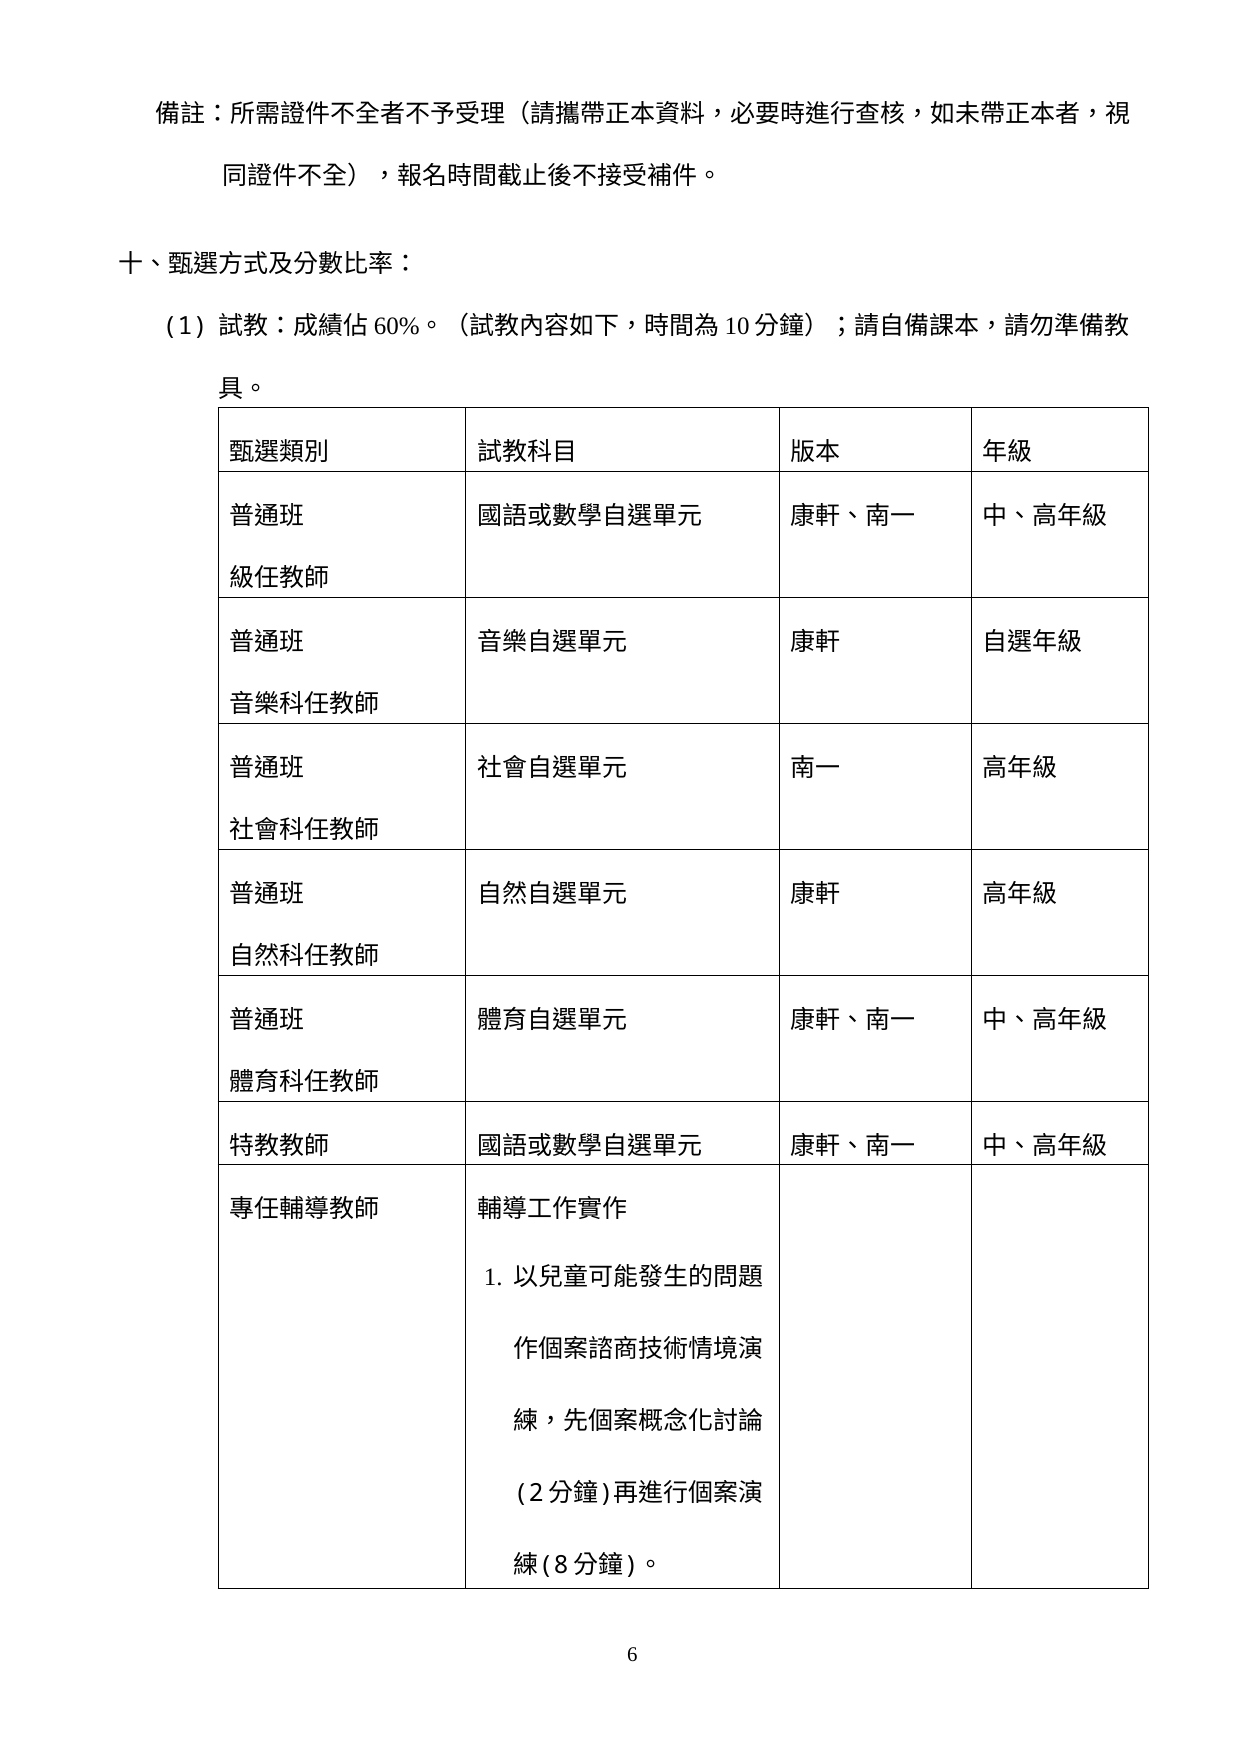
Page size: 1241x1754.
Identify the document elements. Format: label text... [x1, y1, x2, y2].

table_cell 普通班 音樂科任教師 [219, 598, 465, 723]
table_cell 國語或數學自選單元 [466, 1102, 779, 1164]
table_cell 高年級 [972, 850, 1148, 975]
table_cell 中、高年級 [972, 976, 1148, 1101]
text 十、甄選方式及分數比率： [118, 219, 1146, 282]
table_cell 國語或數學自選單元 [466, 472, 779, 597]
text 備註：所需證件不全者不予受理（請攜帶正本資料，必要時進行查核，如未帶正本者，視同證件不全），報名時間截止後不接受補件。 [156, 69, 1146, 194]
table_header 年級 [972, 408, 1148, 471]
table_cell 康軒 [780, 598, 971, 723]
table_header 試教科目 [466, 408, 779, 471]
table_cell 南一 [780, 724, 971, 849]
table_cell 音樂自選單元 [466, 598, 779, 723]
table_cell [780, 1165, 971, 1587]
table_cell 普通班 級任教師 [219, 472, 465, 597]
table_cell 中、高年級 [972, 1102, 1148, 1164]
table_cell 康軒 [780, 850, 971, 975]
list 試教：成績佔60%。（試教內容如下，時間為10分鐘）；請自備課本，請勿準備教具。 [162, 282, 1146, 407]
table_cell 普通班 自然科任教師 [219, 850, 465, 975]
table_header 甄選類別 [219, 408, 465, 471]
table_header 版本 [780, 408, 971, 471]
table_cell 康軒、南一 [780, 472, 971, 597]
table_cell 康軒、南一 [780, 976, 971, 1101]
table_cell 普通班 體育科任教師 [219, 976, 465, 1101]
table_cell 輔導工作實作 以兒童可能發生的問題作個案諮商技術情境演練，先個案概念化討論(2分鐘)再進行個案演練(8分鐘)。 情境演練主題自訂。 [466, 1165, 779, 1587]
table_cell 中、高年級 [972, 472, 1148, 597]
table_cell 專任輔導教師 [219, 1165, 465, 1587]
table_cell 自選年級 [972, 598, 1148, 723]
table_cell 體育自選單元 [466, 976, 779, 1101]
table_cell 普通班 社會科任教師 [219, 724, 465, 849]
table_cell [972, 1165, 1148, 1587]
table_cell 自然自選單元 [466, 850, 779, 975]
table_cell 特教教師 [219, 1102, 465, 1164]
table_cell 社會自選單元 [466, 724, 779, 849]
table_cell 康軒、南一 [780, 1102, 971, 1164]
table_cell 高年級 [972, 724, 1148, 849]
